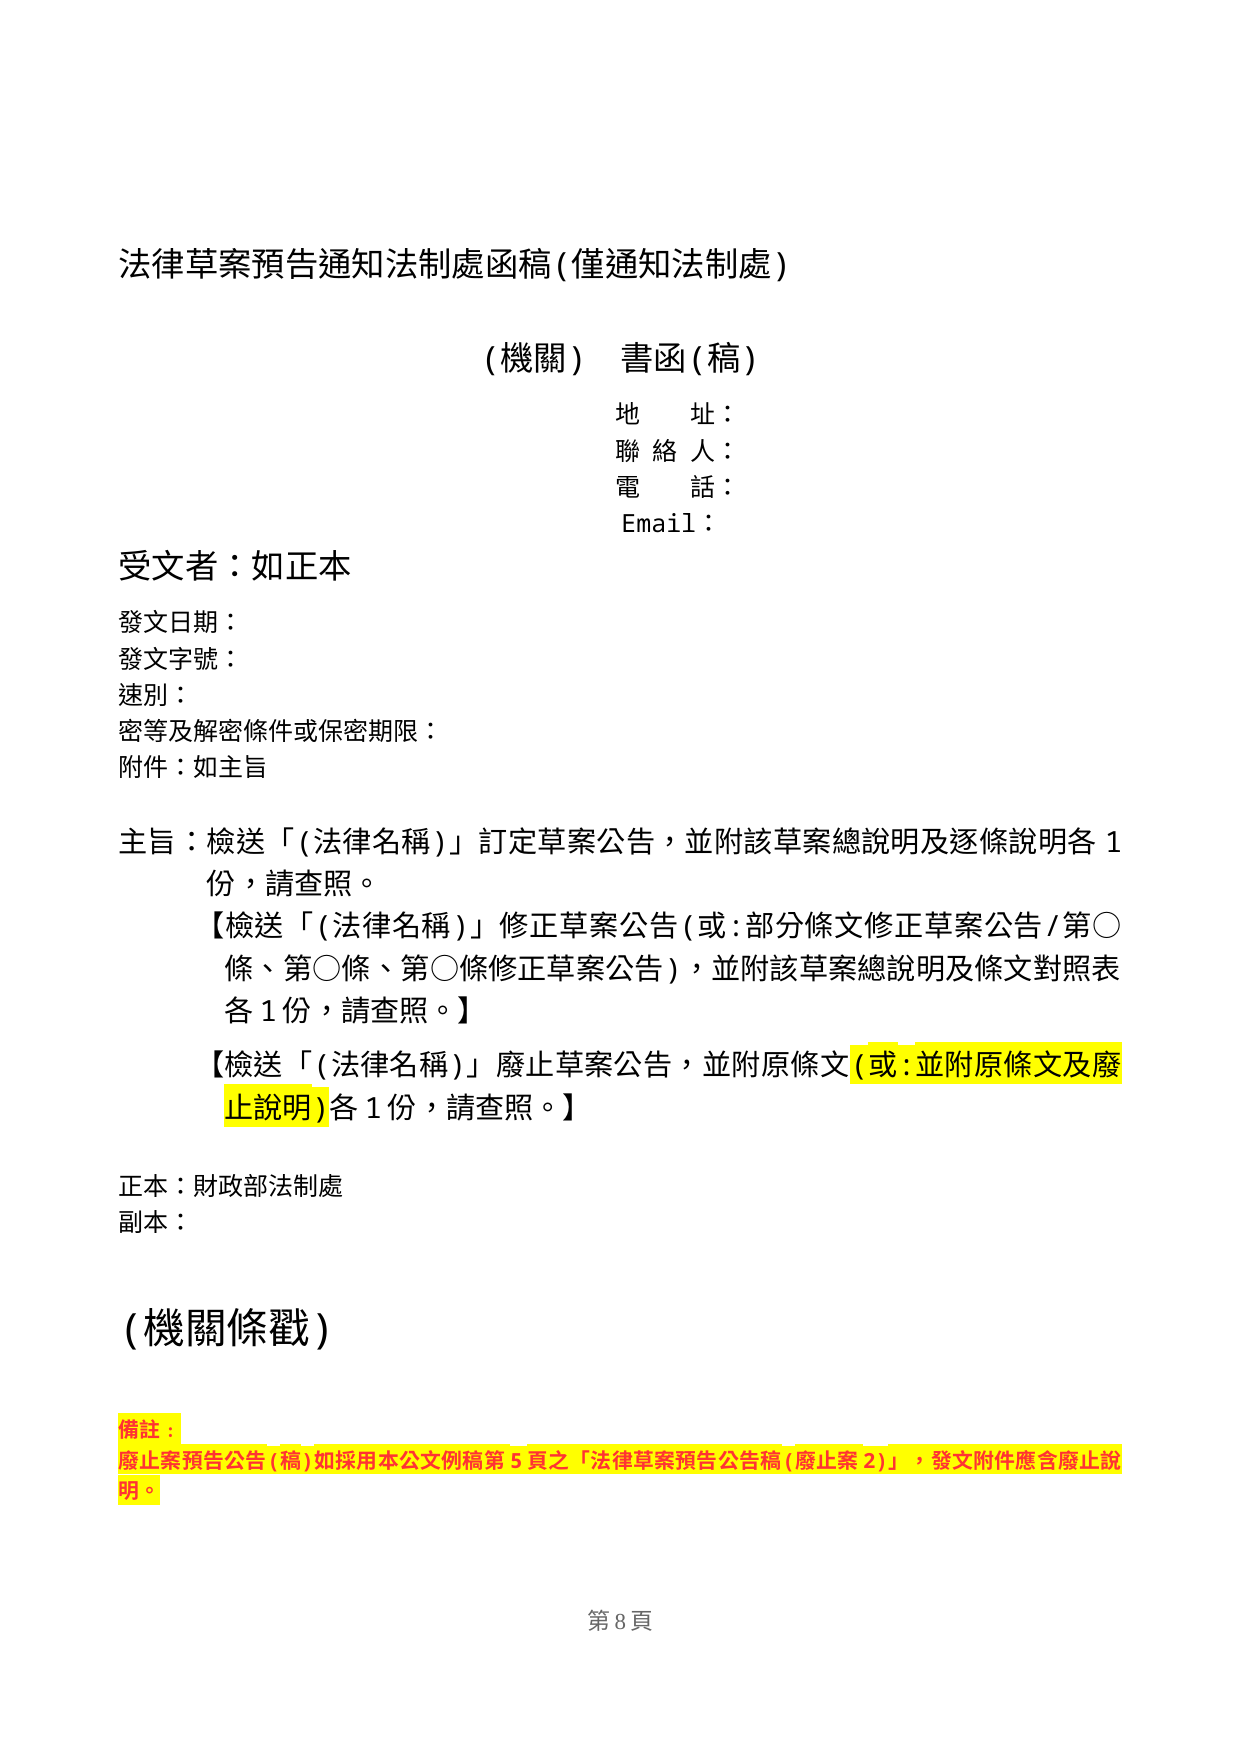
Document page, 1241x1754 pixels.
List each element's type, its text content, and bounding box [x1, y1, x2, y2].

text 地 址： [555, 395, 1122, 431]
text 電 話： [555, 467, 1122, 503]
text 廢止案預告公告(稿)如採用本公文例稿第5頁之「法律草案預告公告稿(廢止案2)」，發文附件應含廢止說明。 [118, 1444, 1122, 1505]
text 發文字號： [118, 639, 1122, 675]
text 備註﹕ [118, 1413, 1122, 1444]
text 正本：財政部法制處 [118, 1166, 1122, 1203]
text 法律草案預告通知法制處函稿(僅通知法制處) [118, 237, 1122, 286]
text 【檢送「(法律名稱)」廢止草案公告，並附原條文(或:並附原條文及廢止說明)各1份，請查照。】 [195, 1042, 1122, 1127]
text 速別： [118, 675, 1122, 712]
text 聯 絡 人： [555, 431, 1122, 467]
text 主旨：檢送「(法律名稱)」訂定草案公告，並附該草案總說明及逐條說明各1份，請查照。 [118, 818, 1122, 903]
text (機關條戳) [118, 1296, 1122, 1356]
text 副本： [118, 1203, 1122, 1239]
text 密等及解密條件或保密期限： [118, 712, 1122, 748]
text Email： [561, 503, 1122, 540]
text 【檢送「(法律名稱)」修正草案公告(或:部分條文修正草案公告/第○條、第○條、第○條修正草案公告)，並附該草案總說明及條文對照表各1份，請查照。】 [195, 903, 1122, 1030]
text (機關) 書函(稿) [118, 331, 1122, 380]
text 發文日期： [118, 603, 1122, 639]
text 受文者：如正本 [118, 540, 1122, 588]
text 附件：如主旨 [118, 748, 1122, 784]
